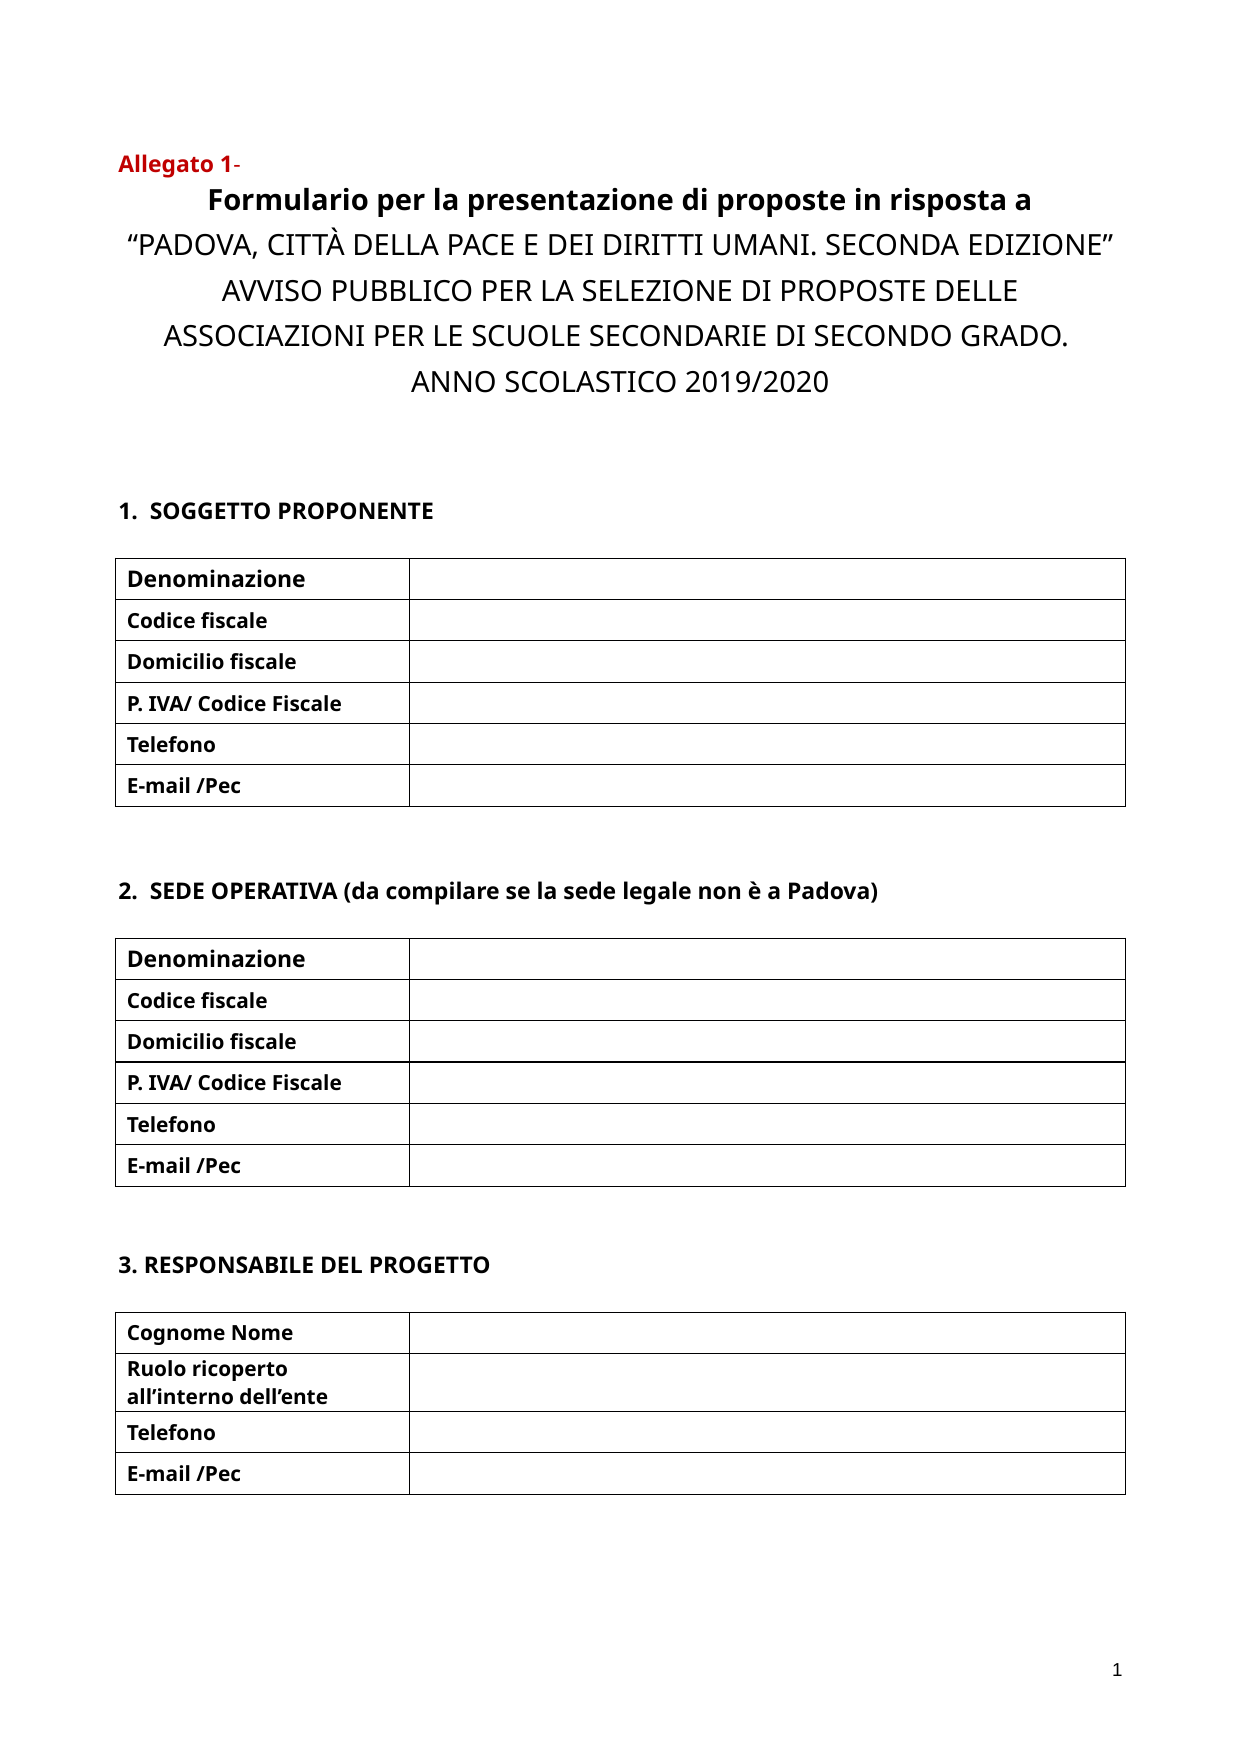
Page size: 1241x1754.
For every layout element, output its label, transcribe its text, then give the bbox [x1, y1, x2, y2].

text Allegato 1- [118, 148, 1122, 179]
table_cell P. IVA/ Codice Fiscale [116, 683, 409, 723]
table_header Denominazione [116, 939, 409, 979]
table_cell Ruolo ricoperto all’interno dell’ente [116, 1354, 409, 1411]
table_cell [410, 1453, 1125, 1493]
table_cell P. IVA/ Codice Fiscale [116, 1063, 409, 1103]
text 3. RESPONSABILE DEL PROGETTO [118, 1249, 1122, 1280]
table_cell E-mail /Pec [116, 765, 409, 806]
table_cell [410, 980, 1125, 1020]
text “PADOVA, CITTÀ DELLA PACE E DEI DIRITTI UMANI. SECONDA EDIZIONE” AVVISO PUBBLICO PER LA SELEZIONE DI PROPOSTE DELLE ASSOCIAZIONI PER LE SCUOLE SECONDARIE DI SECONDO GRADO. [118, 224, 1122, 355]
table_cell Domicilio fiscale [116, 1021, 409, 1061]
table_header Cognome Nome [116, 1313, 409, 1353]
table_header [410, 559, 1125, 599]
table_cell [410, 683, 1125, 723]
table_cell [410, 765, 1125, 806]
table_cell [410, 641, 1125, 682]
table_cell [410, 1063, 1125, 1103]
table_header [410, 939, 1125, 979]
table_cell [410, 1354, 1125, 1411]
table_cell [410, 1145, 1125, 1186]
table_cell Codice fiscale [116, 980, 409, 1020]
text ANNO SCOLASTICO 2019/2020 [118, 361, 1122, 401]
table_cell [410, 600, 1125, 640]
table_cell [410, 1104, 1125, 1144]
table_cell [410, 1412, 1125, 1452]
table_cell Telefono [116, 1412, 409, 1452]
text 1. SOGGETTO PROPONENTE [118, 495, 1122, 526]
table_cell Telefono [116, 1104, 409, 1144]
table_header Denominazione [116, 559, 409, 599]
table_header [410, 1313, 1125, 1353]
text Formulario per la presentazione di proposte in risposta a [118, 179, 1122, 218]
table_cell [410, 1021, 1125, 1061]
text 2. SEDE OPERATIVA (da compilare se la sede legale non è a Padova) [118, 875, 1122, 906]
table_cell [410, 724, 1125, 764]
table_cell Telefono [116, 724, 409, 764]
table_cell Domicilio fiscale [116, 641, 409, 682]
table_cell Codice fiscale [116, 600, 409, 640]
table_cell E-mail /Pec [116, 1453, 409, 1493]
table_cell E-mail /Pec [116, 1145, 409, 1186]
